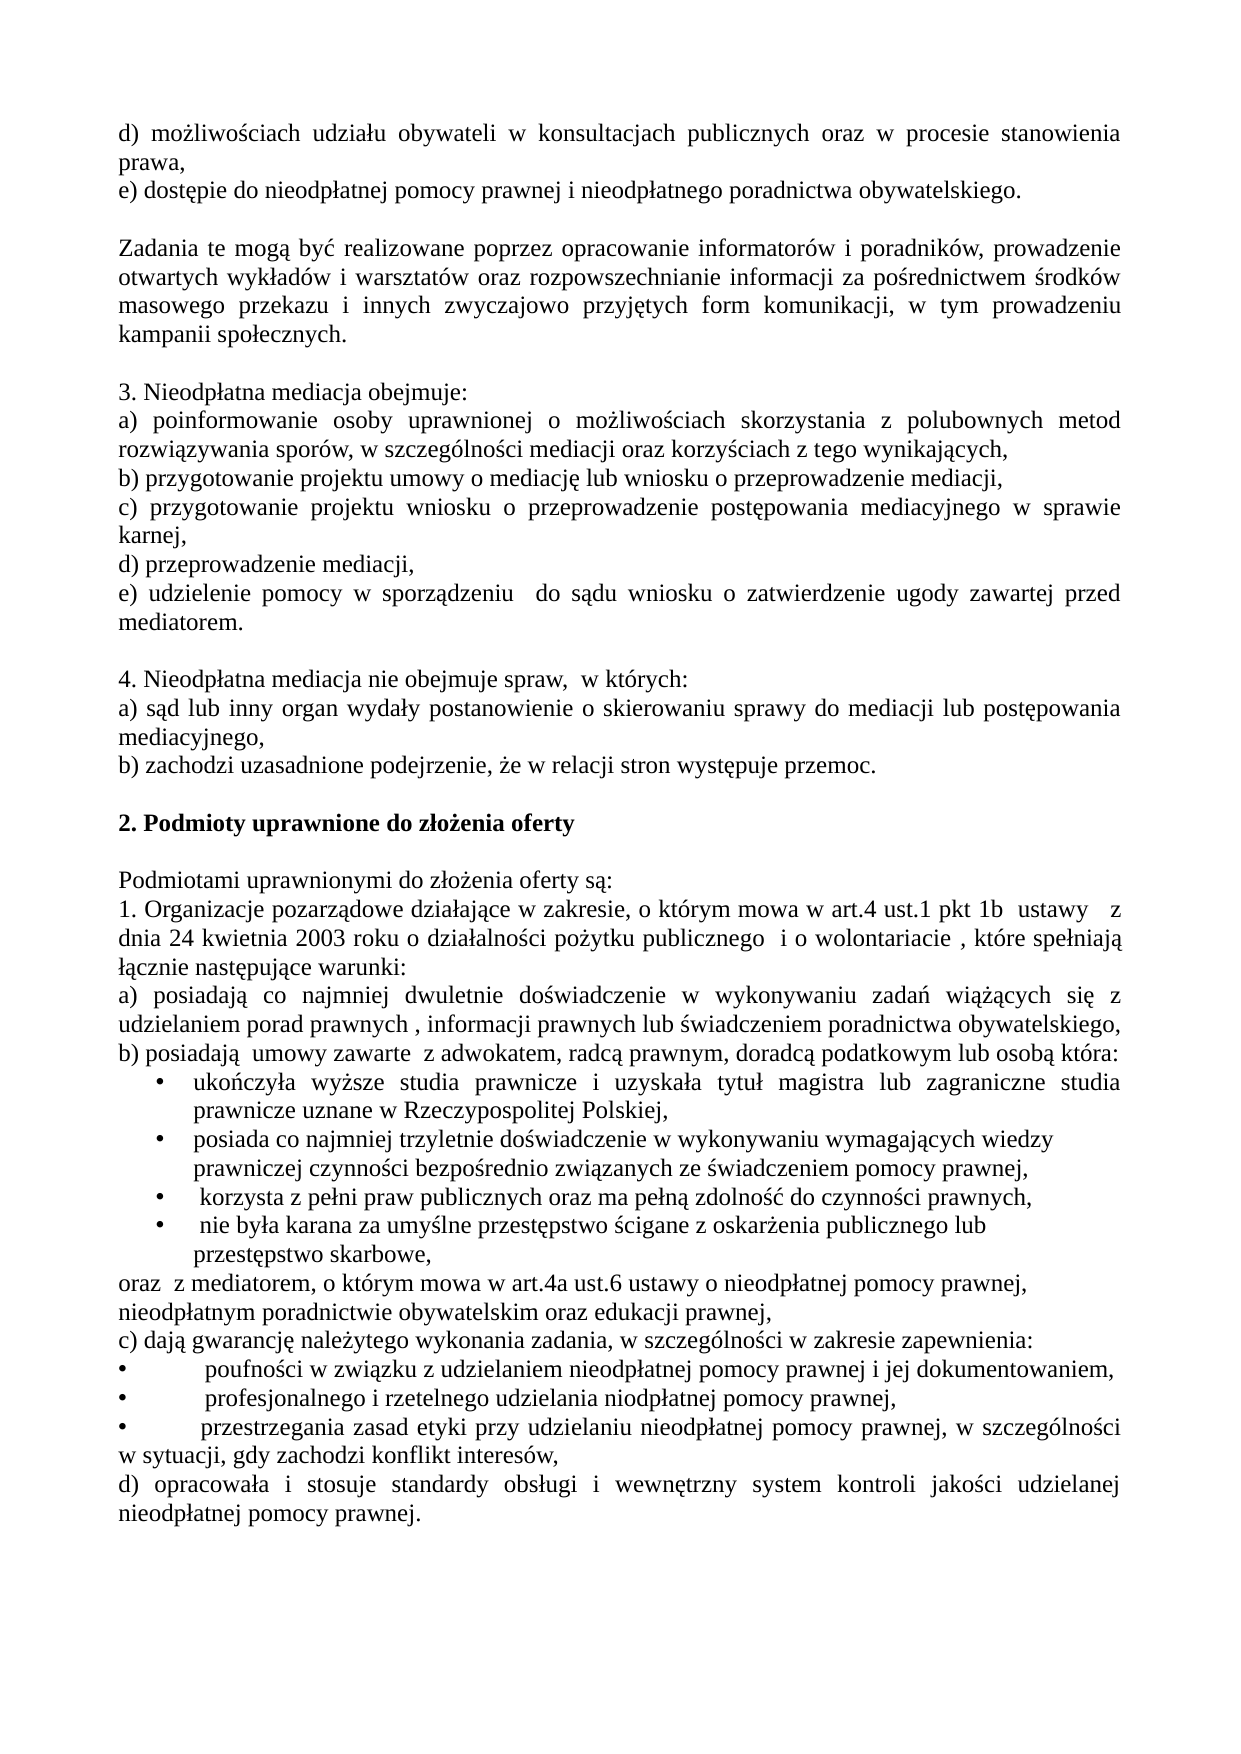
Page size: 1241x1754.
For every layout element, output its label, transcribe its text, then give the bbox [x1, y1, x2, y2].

text d) opracowała i stosuje standardy obsługi i wewnętrzny system kontroli jakości udzielanej nieodpłatnej pomocy prawnej. [118, 1469, 1122, 1527]
list profesjonalnego i rzetelnego udzielania niodpłatnej pomocy prawnej, [118, 1383, 1122, 1412]
text 4. Nieodpłatna mediacja nie obejmuje spraw, w których: [118, 664, 1122, 693]
text Podmiotami uprawnionymi do złożenia oferty są: [118, 866, 1122, 894]
text b) zachodzi uzasadnione podejrzenie, że w relacji stron występuje przemoc. [118, 751, 1122, 779]
text 3. Nieodpłatna mediacja obejmuje: [118, 377, 1122, 406]
list przestrzegania zasad etyki przy udzielaniu nieodpłatnej pomocy prawnej, w szczególności w sytuacji, gdy zachodzi konflikt interesów, [118, 1412, 1122, 1469]
text e) udzielenie pomocy w sporządzeniu do sądu wniosku o zatwierdzenie ugody zawartej przed mediatorem. [118, 578, 1122, 636]
list posiada co najmniej trzyletnie doświadczenie w wykonywaniu wymagających wiedzy prawniczej czynności bezpośrednio związanych ze świadczeniem pomocy prawnej, [156, 1124, 1122, 1182]
text d) przeprowadzenie mediacji, [118, 549, 1122, 578]
list korzysta z pełni praw publicznych oraz ma pełną zdolność do czynności prawnych, [156, 1182, 1122, 1211]
text b) posiadają umowy zawarte z adwokatem, radcą prawnym, doradcą podatkowym lub osobą która: [118, 1038, 1122, 1067]
list nie była karana za umyślne przestępstwo ścigane z oskarżenia publicznego lub przestępstwo skarbowe, [156, 1211, 1122, 1268]
text a) sąd lub inny organ wydały postanowienie o skierowaniu sprawy do mediacji lub postępowania mediacyjnego, [118, 693, 1122, 751]
text 2. Podmioty uprawnione do złożenia oferty [118, 808, 1122, 837]
text e) dostępie do nieodpłatnej pomocy prawnej i nieodpłatnego poradnictwa obywatelskiego. [118, 176, 1122, 204]
text d) możliwościach udziału obywateli w konsultacjach publicznych oraz w procesie stanowienia prawa, [118, 118, 1122, 176]
list ukończyła wyższe studia prawnicze i uzyskała tytuł magistra lub zagraniczne studia prawnicze uznane w Rzeczypospolitej Polskiej, [156, 1067, 1122, 1124]
text a) posiadają co najmniej dwuletnie doświadczenie w wykonywaniu zadań wiążących się z udzielaniem porad prawnych , informacji prawnych lub świadczeniem poradnictwa obywatelskiego, [118, 981, 1122, 1038]
text c) dają gwarancję należytego wykonania zadania, w szczególności w zakresie zapewnienia: [118, 1326, 1122, 1354]
text Zadania te mogą być realizowane poprzez opracowanie informatorów i poradników, prowadzenie otwartych wykładów i warsztatów oraz rozpowszechnianie informacji za pośrednictwem środków masowego przekazu i innych zwyczajowo przyjętych form komunikacji, w tym prowadzeniu kampanii społecznych. [118, 233, 1122, 348]
text a) poinformowanie osoby uprawnionej o możliwościach skorzystania z polubownych metod rozwiązywania sporów, w szczególności mediacji oraz korzyściach z tego wynikających, [118, 406, 1122, 463]
text oraz z mediatorem, o którym mowa w art.4a ust.6 ustawy o nieodpłatnej pomocy prawnej, nieodpłatnym poradnictwie obywatelskim oraz edukacji prawnej, [118, 1268, 1122, 1326]
list poufności w związku z udzielaniem nieodpłatnej pomocy prawnej i jej dokumentowaniem, [118, 1354, 1122, 1383]
text b) przygotowanie projektu umowy o mediację lub wniosku o przeprowadzenie mediacji, [118, 463, 1122, 492]
text c) przygotowanie projektu wniosku o przeprowadzenie postępowania mediacyjnego w sprawie karnej, [118, 492, 1122, 549]
text 1. Organizacje pozarządowe działające w zakresie, o którym mowa w art.4 ust.1 pkt 1b ustawy z dnia 24 kwietnia 2003 roku o działalności pożytku publicznego i o wolontariacie , które spełniają łącznie następujące warunki: [118, 894, 1122, 981]
